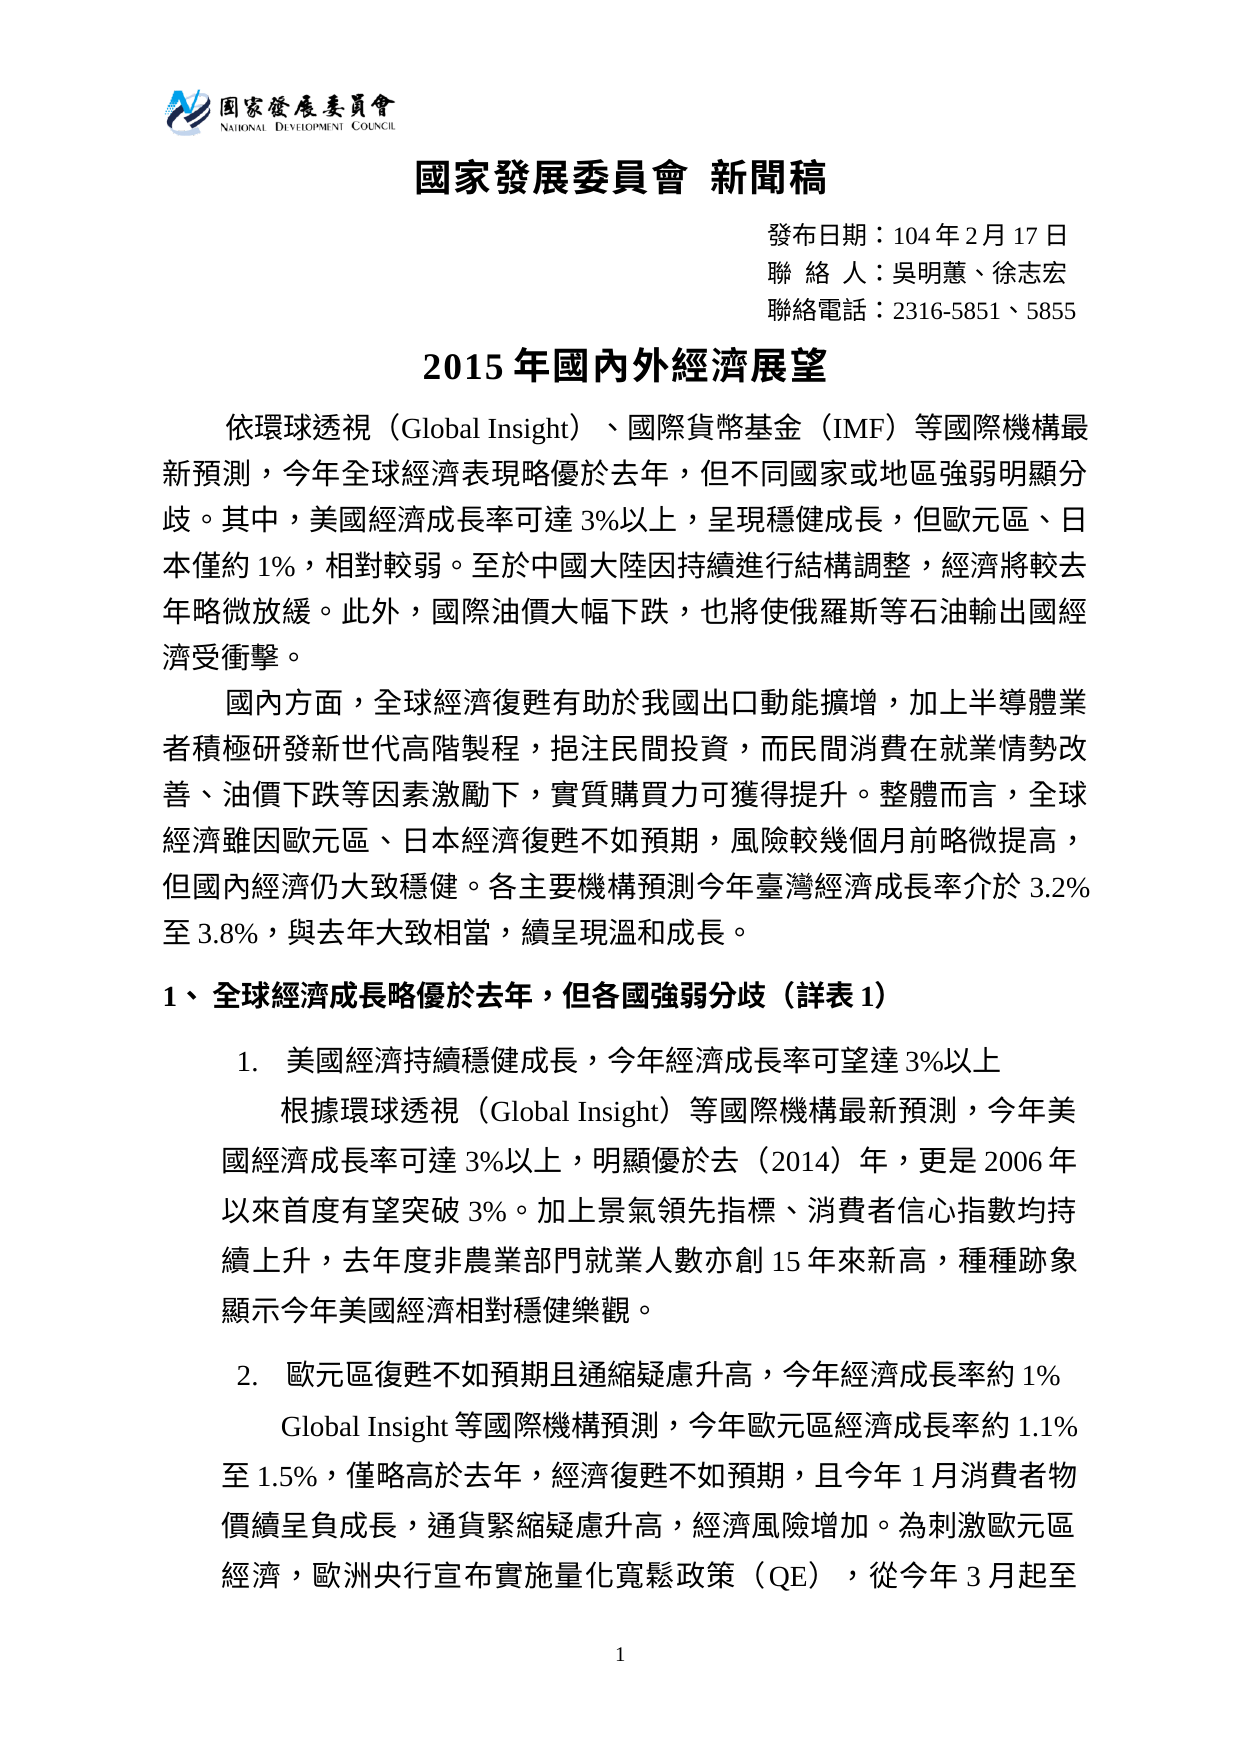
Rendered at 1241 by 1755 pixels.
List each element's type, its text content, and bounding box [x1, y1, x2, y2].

list 歐元區復甦不如預期且通縮疑慮升高，今年經濟成長率約1% [236, 1344, 1078, 1396]
text 國內方面，全球經濟復甦有助於我國出口動能擴增，加上半導體業者積極研發新世代高階製程，挹注民間投資，而民間消費在就業情勢改善、油價下跌等因素激勵下，實質購買力可獲得提升。整體而言，全球經濟雖因歐元區、日本經濟復甦不如預期，風險較幾個月前略微提高，但國內經濟仍大致穩健。各主要機構預測今年臺灣經濟成長率介於3.2%至3.8%，與去年大致相當，續呈現溫和成長。 [162, 677, 1090, 952]
list 美國經濟持續穩健成長，今年經濟成長率可望達3%以上 [236, 1029, 1078, 1081]
text Global Insight等國際機構預測，今年歐元區經濟成長率約1.1%至1.5%，僅略高於去年，經濟復甦不如預期，且今年1月消費者物價續呈負成長，通貨緊縮疑慮升高，經濟風險增加。為刺激歐元區經濟，歐洲央行宣布實施量化寬鬆政策（QE），從今年3月起至 [222, 1396, 1078, 1596]
list 全球經濟成長略優於去年，但各國強弱分歧（詳表1） [162, 965, 1078, 1017]
text 國家發展委員會 新聞稿 [162, 148, 1078, 202]
text 2015年國內外經濟展望 [162, 340, 1078, 390]
text 發布日期：104年2月17 日 [162, 215, 1078, 252]
text 依環球透視（Global Insight）、國際貨幣基金（IMF）等國際機構最新預測，今年全球經濟表現略優於去年，但不同國家或地區強弱明顯分歧。其中，美國經濟成長率可達3%以上，呈現穩健成長，但歐元區、日本僅約1%，相對較弱。至於中國大陸因持續進行結構調整，經濟將較去年略微放緩。此外，國際油價大幅下跌，也將使俄羅斯等石油輸出國經濟受衝擊。 [162, 402, 1090, 677]
text 根據環球透視（Global Insight）等國際機構最新預測，今年美國經濟成長率可達3%以上，明顯優於去（2014）年，更是2006年以來首度有望突破3%。加上景氣領先指標、消費者信心指數均持續上升，去年度非農業部門就業人數亦創15年來新高，種種跡象顯示今年美國經濟相對穩健樂觀。 [222, 1081, 1078, 1331]
text 聯 絡 人：吳明蕙、徐志宏 [162, 252, 1078, 290]
text 聯絡電話：2316-5851、5855 [162, 290, 1078, 327]
